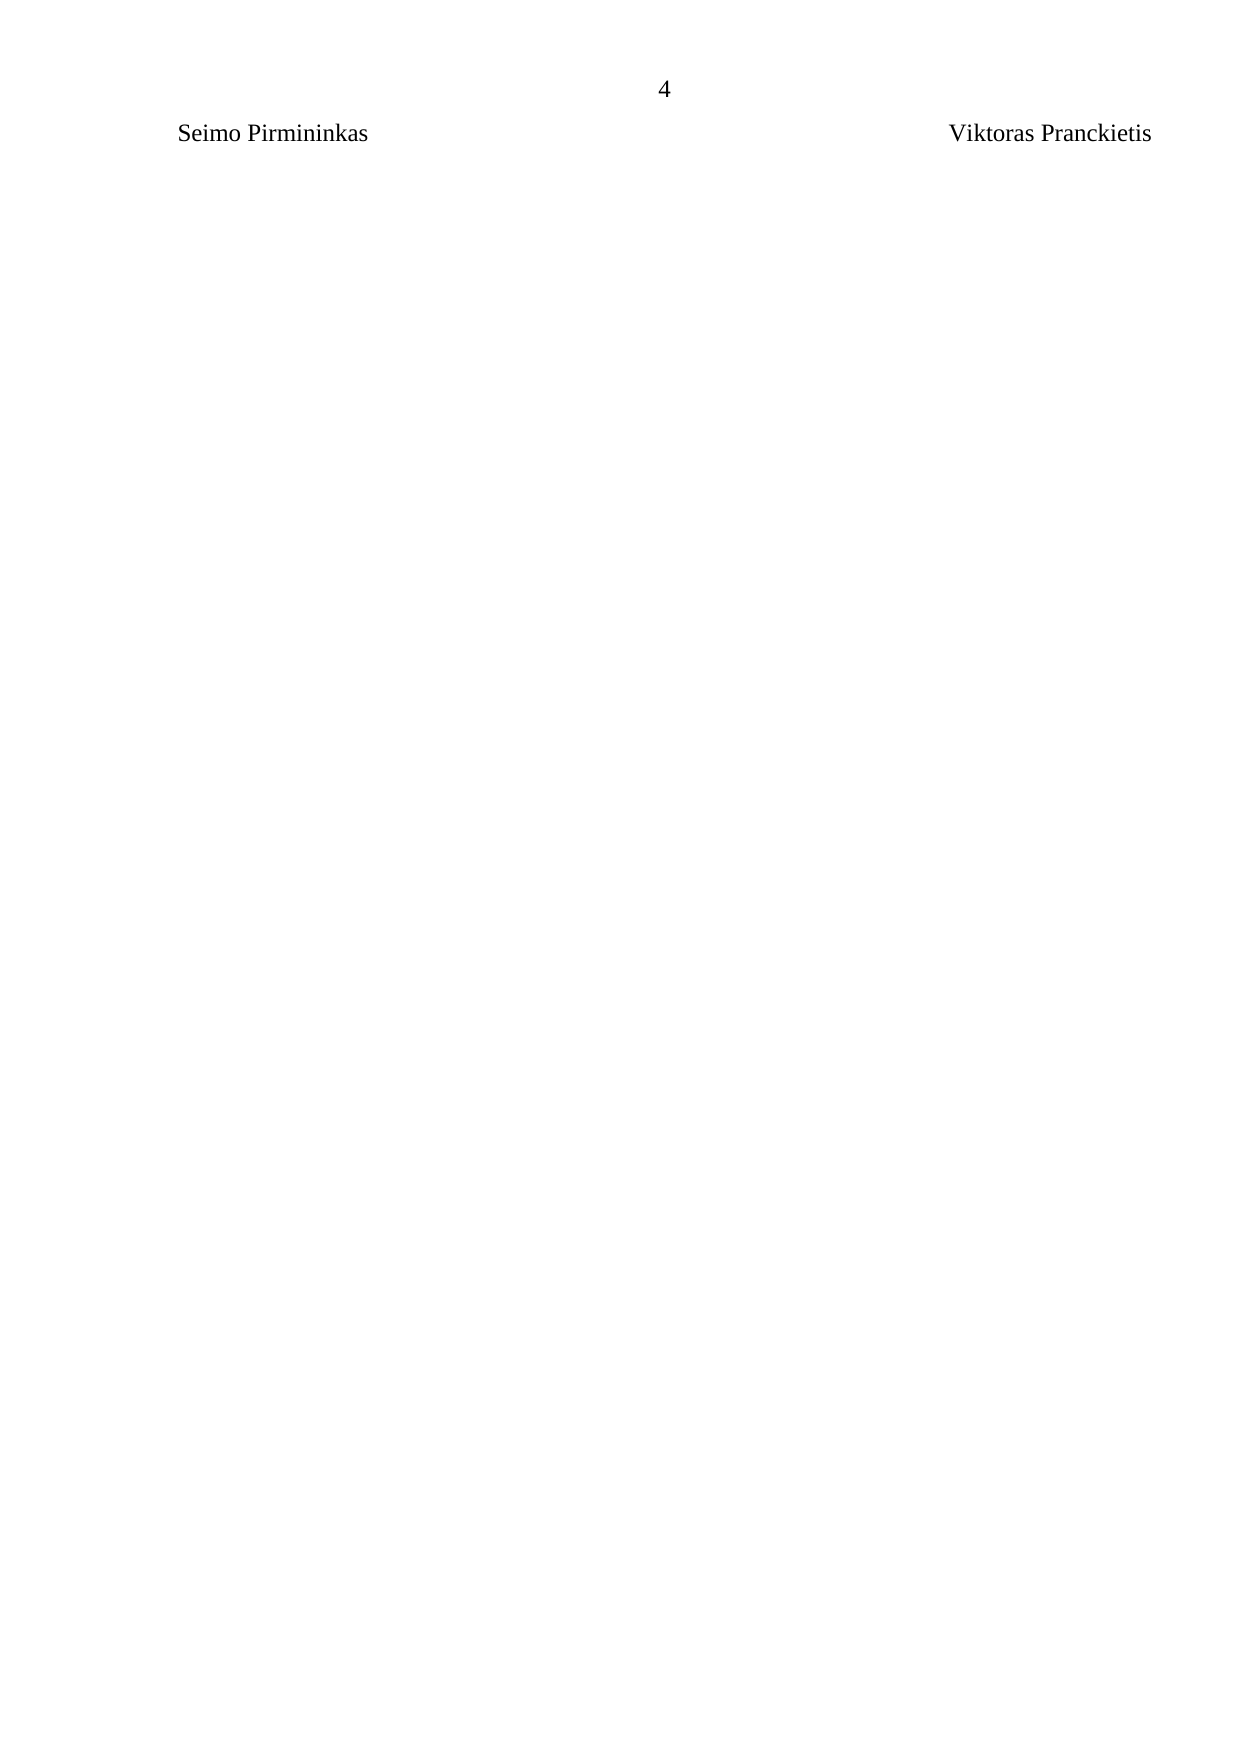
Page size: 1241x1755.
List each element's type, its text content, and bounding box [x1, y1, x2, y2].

text Seimo Pirmininkas Viktoras Pranckietis [177, 118, 1152, 147]
